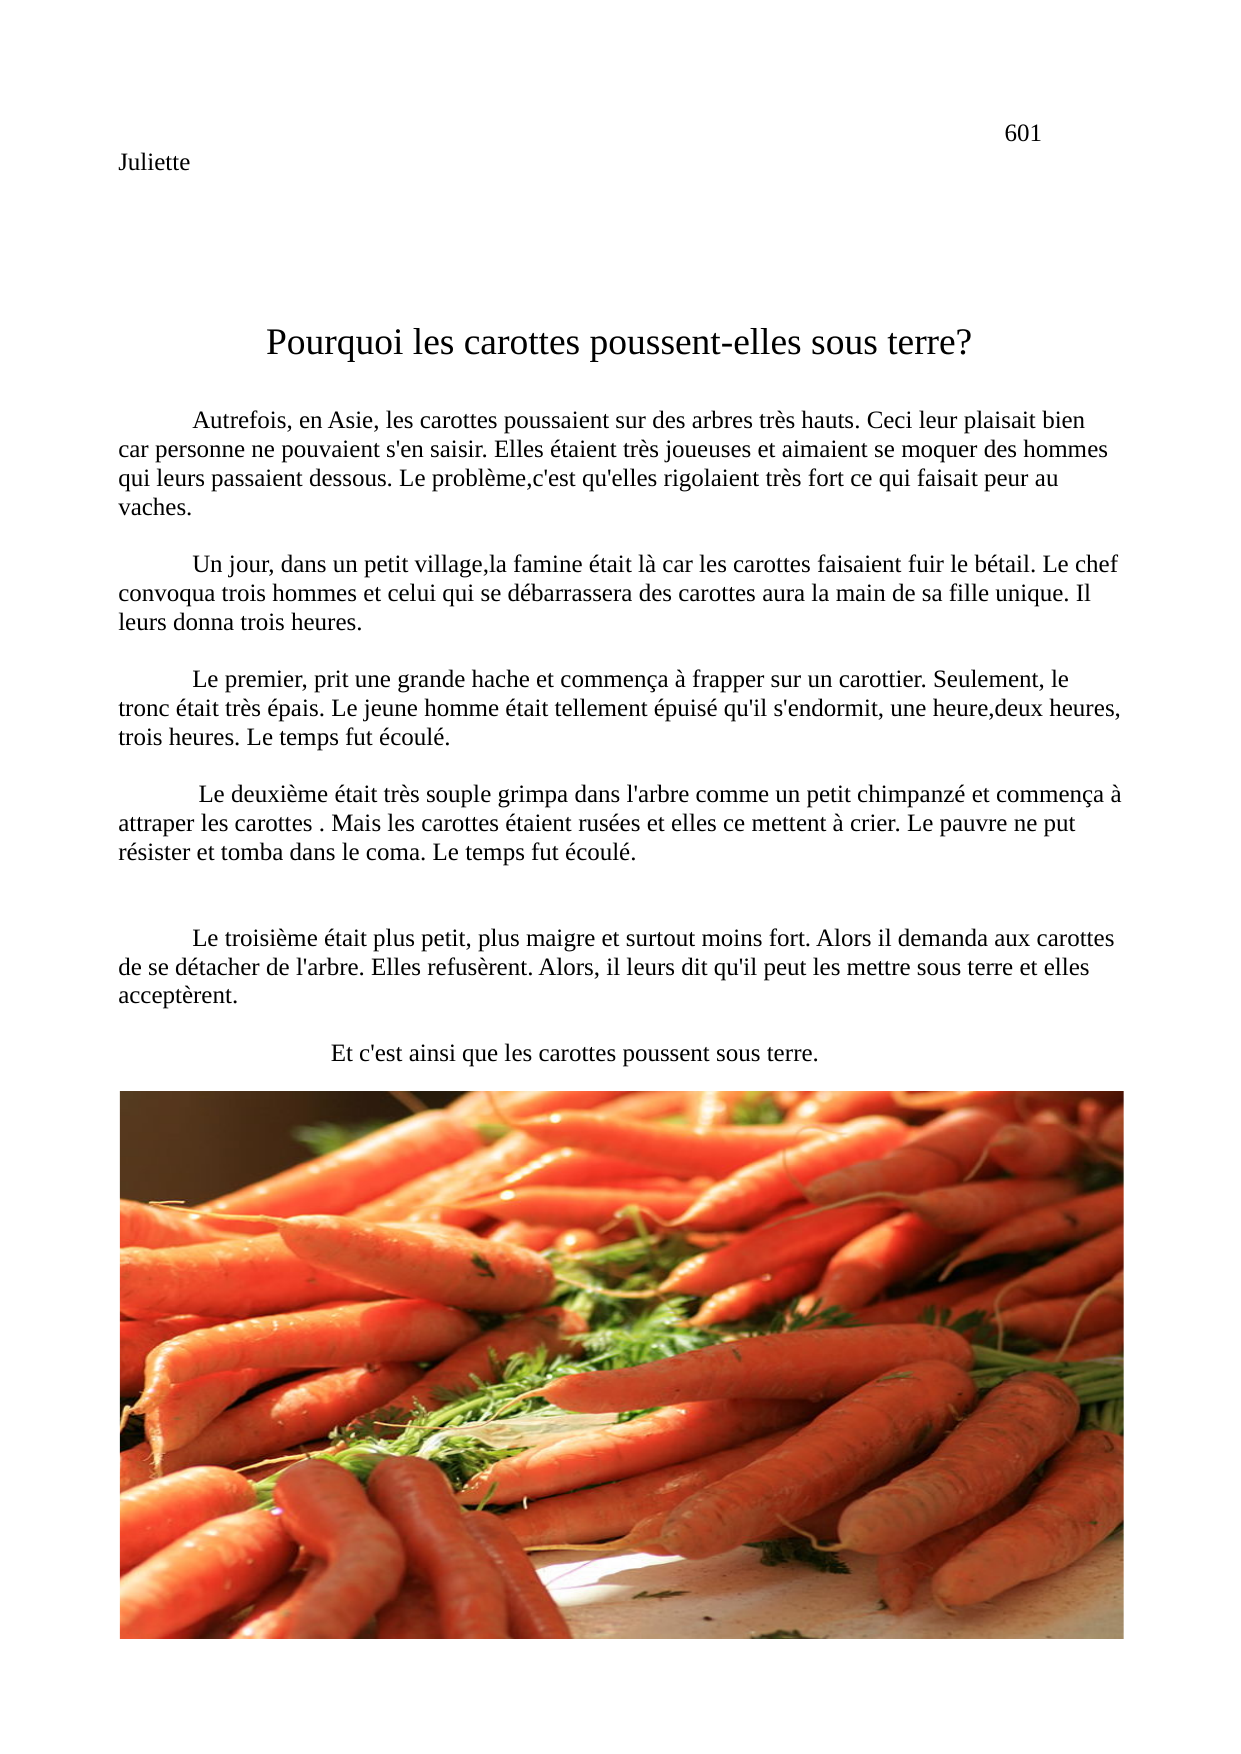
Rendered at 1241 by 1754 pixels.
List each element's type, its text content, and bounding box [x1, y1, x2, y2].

text Le troisième était plus petit, plus maigre et surtout moins fort. Alors il demanda aux carottes de se détacher de l'arbre. Elles refusèrent. Alors, il leurs dit qu'il peut les mettre sous terre et elles acceptèrent. [118, 923, 1122, 1009]
text Un jour, dans un petit village,la famine était là car les carottes faisaient fuir le bétail. Le chef [118, 549, 1122, 578]
text Le premier, prit une grande hache et commença à frapper sur un carottier. Seulement, le tronc était très épais. Le jeune homme était tellement épuisé qu'il s'endormit, une heure,deux heures, trois heures. Le temps fut écoulé. [118, 664, 1122, 751]
text Et c'est ainsi que les carottes poussent sous terre. [118, 1038, 1122, 1067]
text Pourquoi les carottes poussent-elles sous terre? [118, 319, 1122, 406]
text convoqua trois hommes et celui qui se débarrassera des carottes aura la main de sa fille unique. Il leurs donna trois heures. [118, 578, 1122, 636]
text Autrefois, en Asie, les carottes poussaient sur des arbres très hauts. Ceci leur plaisait bien car personne ne pouvaient s'en saisir. Elles étaient très joueuses et aimaient se moquer des hommes qui leurs passaient dessous. Le problème,c'est qu'elles rigolaient très fort ce qui faisait peur au vaches. [118, 406, 1122, 521]
text Le deuxième était très souple grimpa dans l'arbre comme un petit chimpanzé et commença à attraper les carottes . Mais les carottes étaient rusées et elles ce mettent à crier. Le pauvre ne put résister et tomba dans le coma. Le temps fut écoulé. [118, 779, 1122, 866]
text 601 [118, 118, 1122, 147]
picture [119, 1091, 1124, 1639]
text Juliette [118, 147, 1122, 176]
